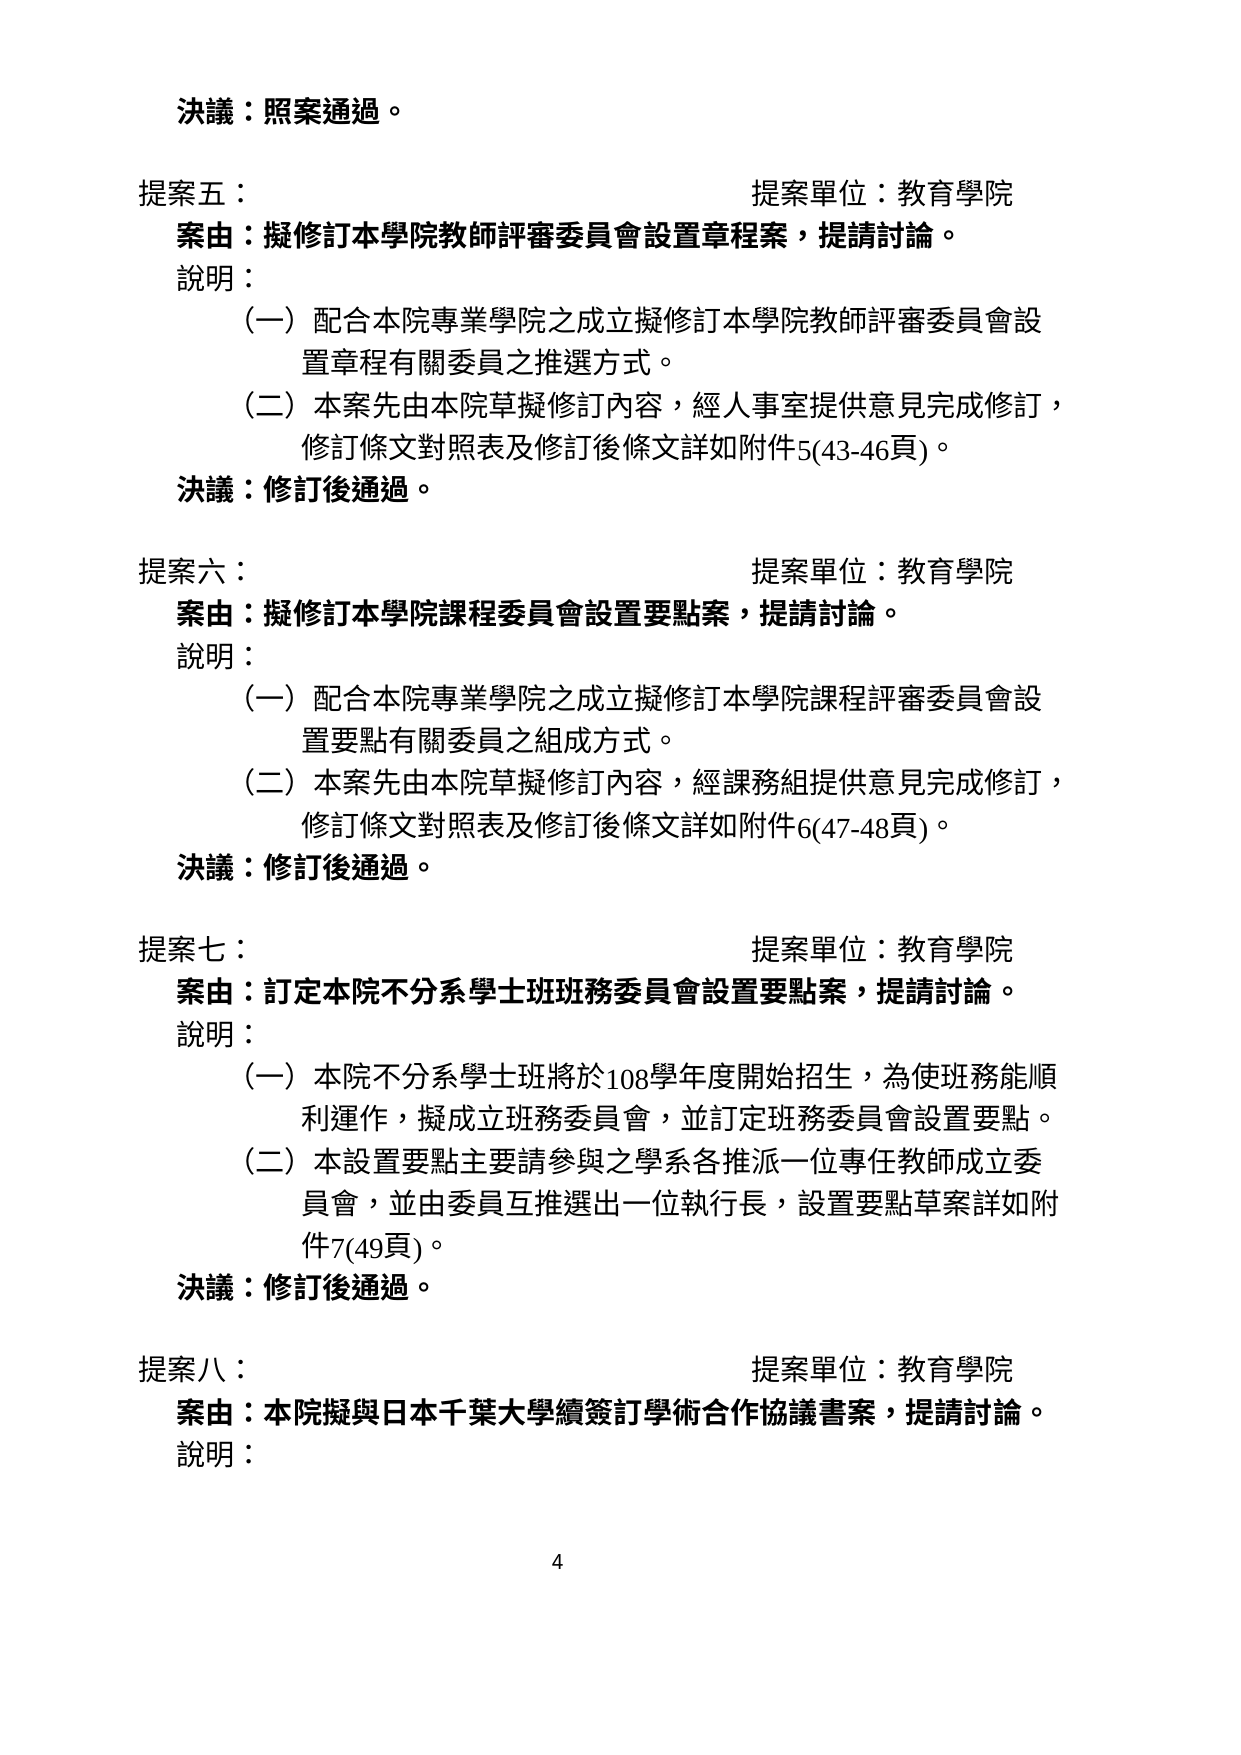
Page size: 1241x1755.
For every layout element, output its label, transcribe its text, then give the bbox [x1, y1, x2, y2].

text 決議：修訂後通過。 [176, 845, 1063, 887]
text 說明： [176, 1432, 1063, 1474]
text 說明： [176, 1011, 1063, 1053]
text 提案五： 提案單位：教育學院 [89, 171, 1063, 213]
text （一）配合本院專業學院之成立擬修訂本學院課程評審委員會設置要點有關委員之組成方式。 [226, 676, 1063, 760]
text 案由：擬修訂本學院教師評審委員會設置章程案，提請討論。 [176, 213, 1063, 255]
text 提案八： 提案單位：教育學院 [89, 1347, 1063, 1389]
text 決議：修訂後通過。 [176, 467, 1063, 509]
text 案由：擬修訂本學院課程委員會設置要點案，提請討論。 [176, 591, 1063, 633]
text 案由：本院擬與日本千葉大學續簽訂學術合作協議書案，提請討論。 [176, 1389, 1063, 1432]
text （二）本案先由本院草擬修訂內容，經人事室提供意見完成修訂，修訂條文對照表及修訂後條文詳如附件5(43-46頁)。 [226, 382, 1063, 467]
text （一）配合本院專業學院之成立擬修訂本學院教師評審委員會設置章程有關委員之推選方式。 [226, 297, 1063, 382]
text 說明： [176, 255, 1063, 297]
text （二）本設置要點主要請參與之學系各推派一位專任教師成立委員會，並由委員互推選出一位執行長，設置要點草案詳如附件7(49頁)。 [226, 1138, 1063, 1265]
text （一）本院不分系學士班將於108學年度開始招生，為使班務能順利運作，擬成立班務委員會，並訂定班務委員會設置要點。 [226, 1053, 1063, 1138]
text 決議：照案通過。 [176, 89, 1063, 131]
text 提案六： 提案單位：教育學院 [89, 549, 1063, 591]
text 案由：訂定本院不分系學士班班務委員會設置要點案，提請討論。 [176, 969, 1063, 1011]
text 提案七： 提案單位：教育學院 [89, 927, 1063, 969]
text 說明： [176, 633, 1063, 676]
text 決議：修訂後通過。 [176, 1265, 1063, 1307]
text （二）本案先由本院草擬修訂內容，經課務組提供意見完成修訂，修訂條文對照表及修訂後條文詳如附件6(47-48頁)。 [226, 760, 1063, 845]
